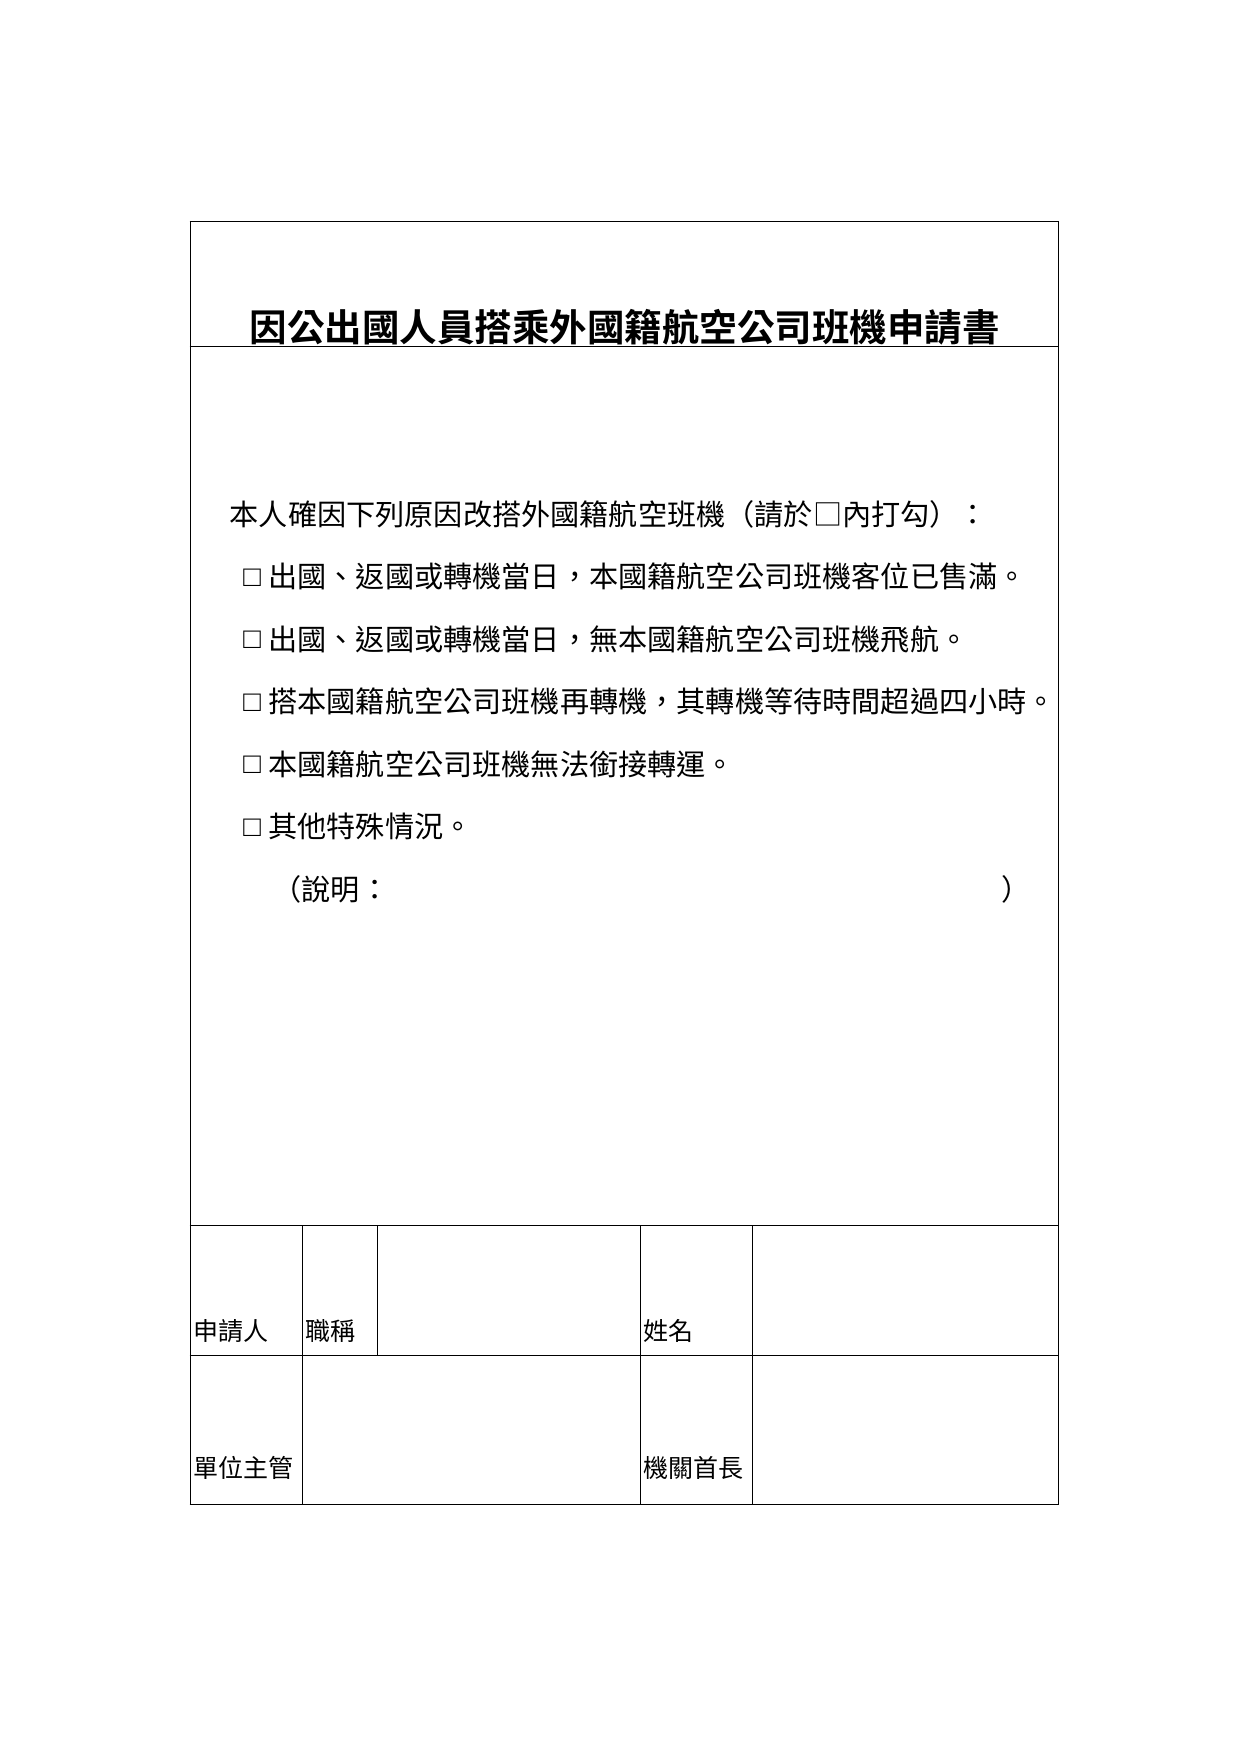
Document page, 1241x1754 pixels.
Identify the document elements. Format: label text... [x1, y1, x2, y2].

table_header 因公出國人員搭乘外國籍航空公司班機申請書 [191, 222, 1058, 346]
table_cell 本人確因下列原因改搭外國籍航空班機（請於□內打勾）： 出國、返國或轉機當日，本國籍航空公司班機客位已售滿。 出國、返國或轉機當日，無本國籍航空公司班機飛航。 搭本國籍航空公司班機再轉機，其轉機等待時間超過四小時。 本國籍航空公司班機無法銜接轉運。 其他特殊情況。 （說明： ） [191, 347, 1058, 1225]
table_cell [753, 1226, 1058, 1355]
table_cell [753, 1356, 1058, 1504]
table_cell 職稱 [303, 1226, 377, 1355]
table_cell 申請人 [191, 1226, 302, 1355]
table_cell [378, 1226, 640, 1355]
table_cell [303, 1356, 640, 1504]
table_cell 單位主管 [191, 1356, 302, 1504]
table_cell 機關首長 [641, 1356, 752, 1504]
table_cell 姓名 [641, 1226, 752, 1355]
